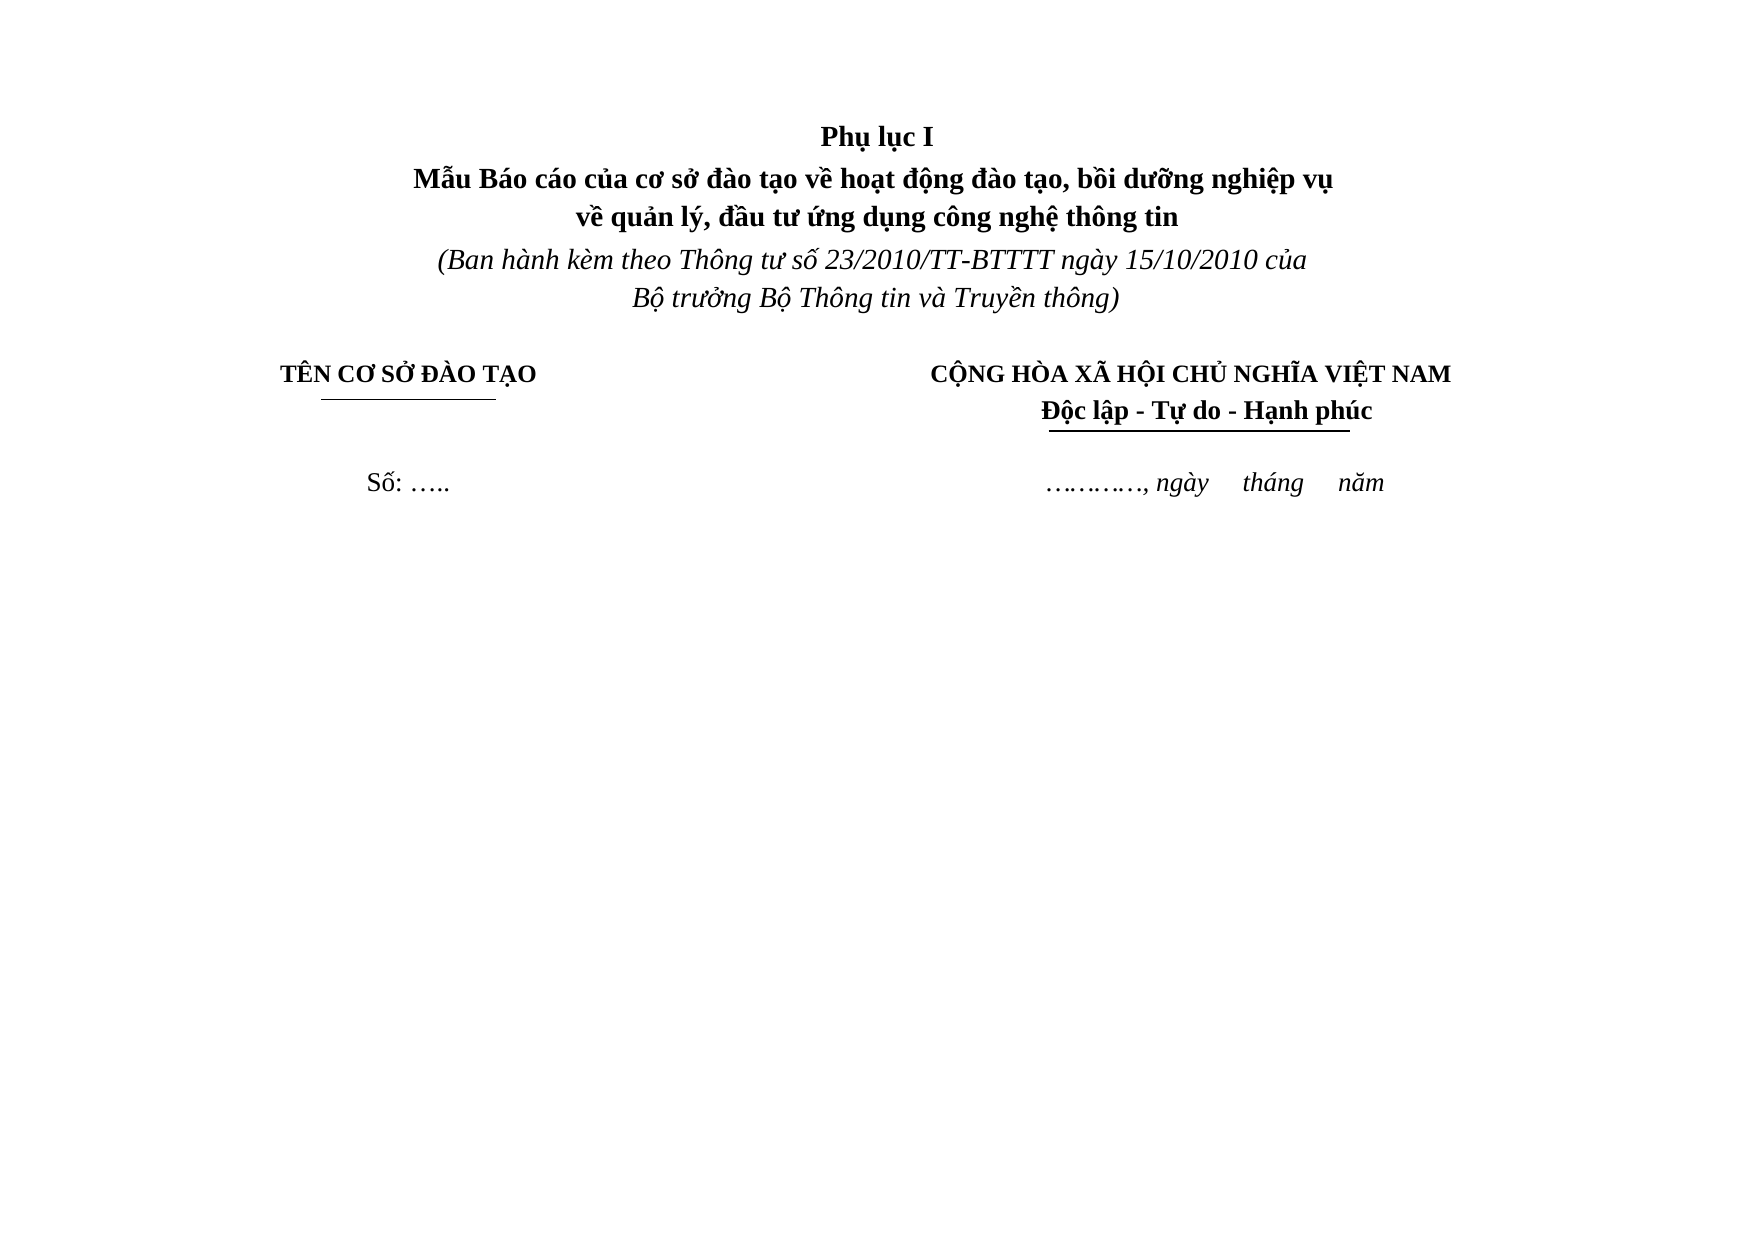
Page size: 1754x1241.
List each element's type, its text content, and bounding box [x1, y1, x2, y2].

table_header TÊN CƠ SỞ ĐÀO TẠO [207, 353, 610, 460]
table_header CỘNG HÒA XÃ HỘI CHỦ NGHĨA VIỆT NAM Độc lập - Tự do - Hạnh phúc [610, 353, 1547, 460]
table_header Phụ lục I Mẫu Báo cáo của cơ sở đào tạo về hoạt động đào tạo, bồi dưỡng nghiệp vụ về quản lý, đầu tư ứng dụng công nghệ thông tin (Ban hành kèm theo Thông tư số 23/2010/TT-BTTTT ngày 15/10/2010 của Bộ trưởng Bộ Thông tin và Truyền thông) [185, 79, 1569, 350]
table_cell …………, ngày tháng năm [610, 460, 1547, 498]
table_cell Số: ….. [207, 460, 610, 498]
